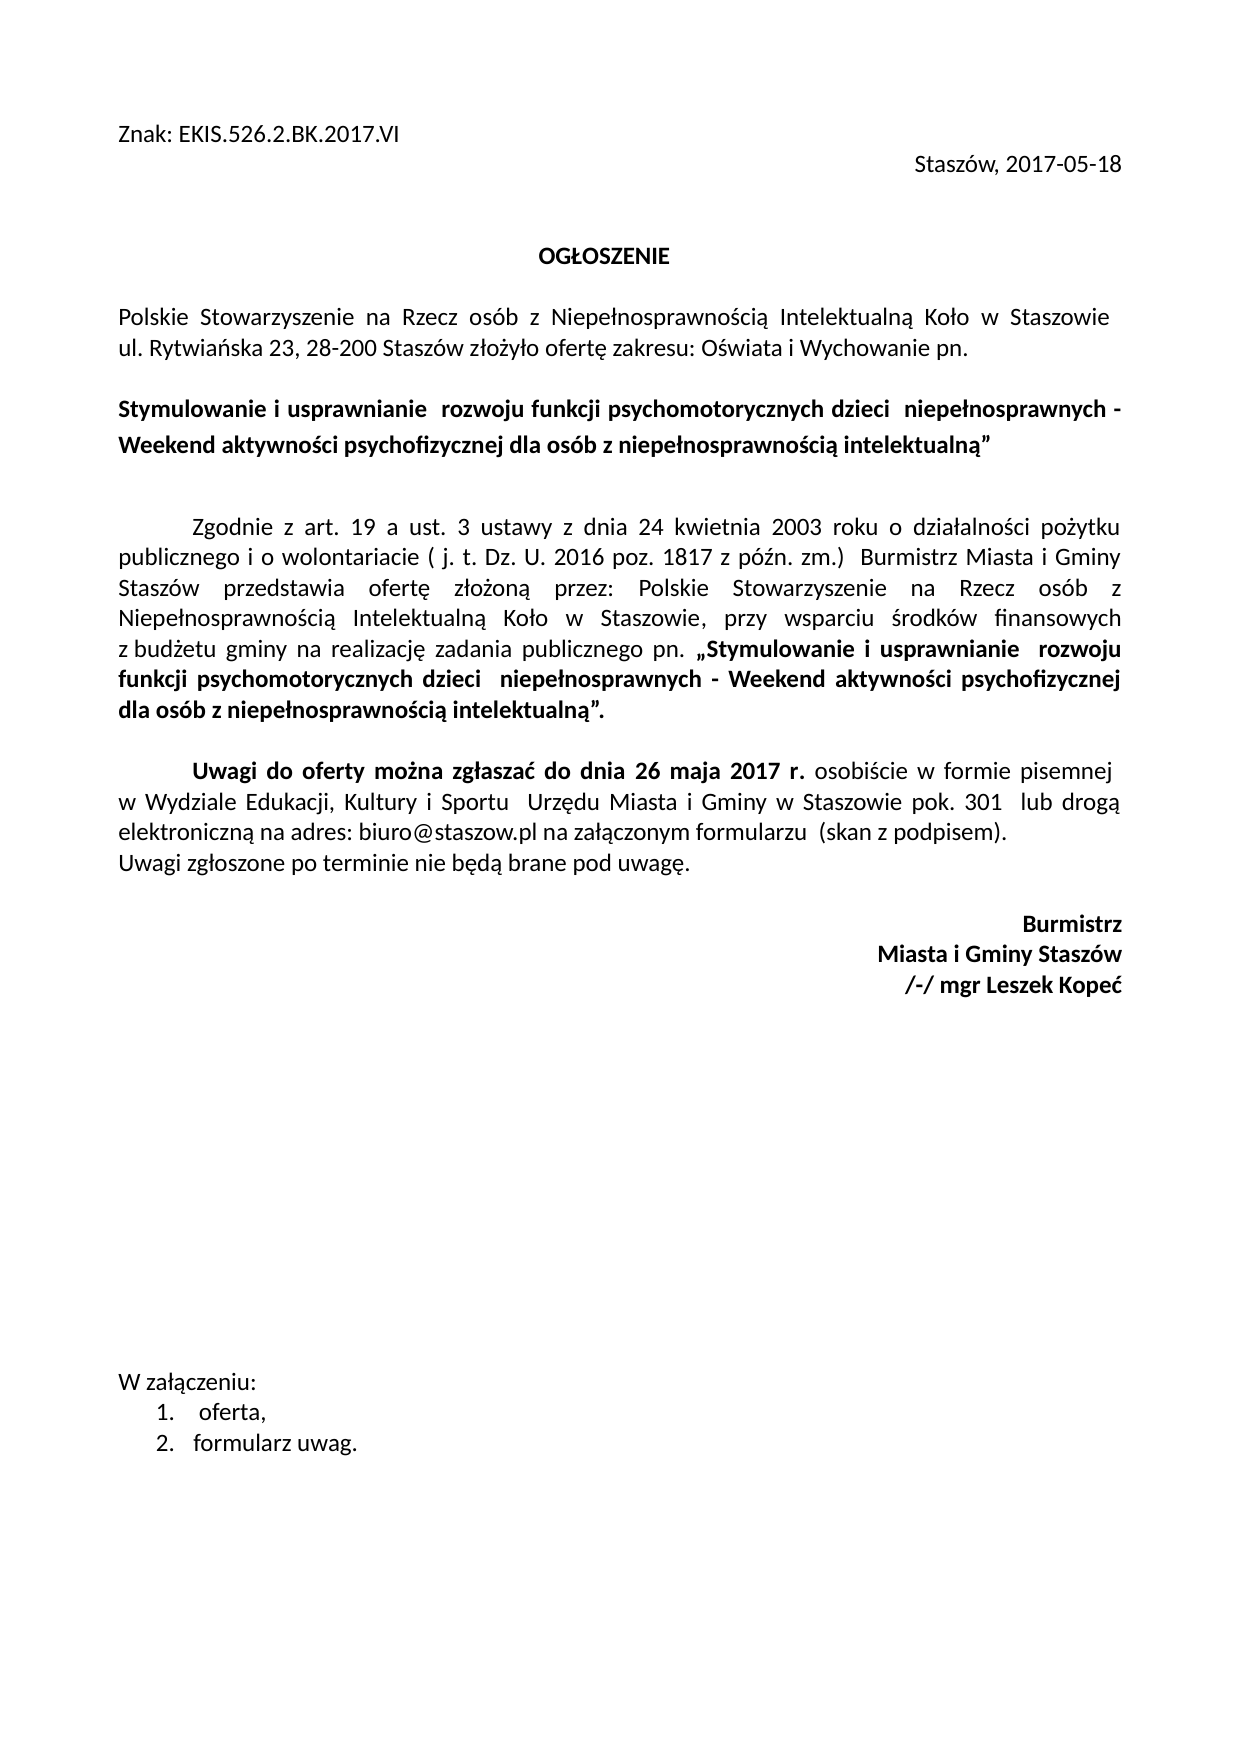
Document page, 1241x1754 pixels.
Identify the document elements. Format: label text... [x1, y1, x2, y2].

list oferta, [156, 1396, 1122, 1427]
list formularz uwag. [156, 1427, 1122, 1457]
text Stymulowanie i usprawnianie rozwoju funkcji psychomotorycznych dzieci niepełnosprawnych - Weekend aktywności psychofizycznej dla osób z niepełnosprawnością intelektualną” [118, 393, 1122, 460]
text W załączeniu: [118, 1366, 1122, 1396]
text Burmistrz Miasta i Gminy Staszów [118, 908, 1122, 969]
text /-/ mgr Leszek Kopeć [118, 969, 1122, 999]
text Uwagi do oferty można zgłaszać do dnia 26 maja 2017 r. osobiście w formie pisemnej w Wydziale Edukacji, Kultury i Sportu Urzędu Miasta i Gminy w Staszowie pok. 301 lub drogą elektroniczną na adres: biuro@staszow.pl na załączonym formularzu (skan z podpisem). [118, 755, 1122, 847]
text Staszów, 2017-05-18 [118, 149, 1122, 179]
text OGŁOSZENIE [118, 240, 1122, 271]
text Uwagi zgłoszone po terminie nie będą brane pod uwagę. [118, 847, 1122, 877]
text Polskie Stowarzyszenie na Rzecz osób z Niepełnosprawnością Intelektualną Koło w Staszowie ul. Rytwiańska 23, 28-200 Staszów złożyło ofertę zakresu: Oświata i Wychowanie pn. [118, 301, 1122, 362]
text Zgodnie z art. 19 a ust. 3 ustawy z dnia 24 kwietnia 2003 roku o działalności pożytku publicznego i o wolontariacie ( j. t. Dz. U. 2016 poz. 1817 z późn. zm.) Burmistrz Miasta i Gminy Staszów przedstawia ofertę złożoną przez: Polskie Stowarzyszenie na Rzecz osób z Niepełnosprawnością Intelektualną Koło w Staszowie, przy wsparciu środków finansowych z budżetu gminy na realizację zadania publicznego pn. „Stymulowanie i usprawnianie rozwoju funkcji psychomotorycznych dzieci niepełnosprawnych - Weekend aktywności psychofizycznej dla osób z niepełnosprawnością intelektualną”. [118, 511, 1122, 725]
text Znak: EKIS.526.2.BK.2017.VI [118, 118, 1122, 149]
